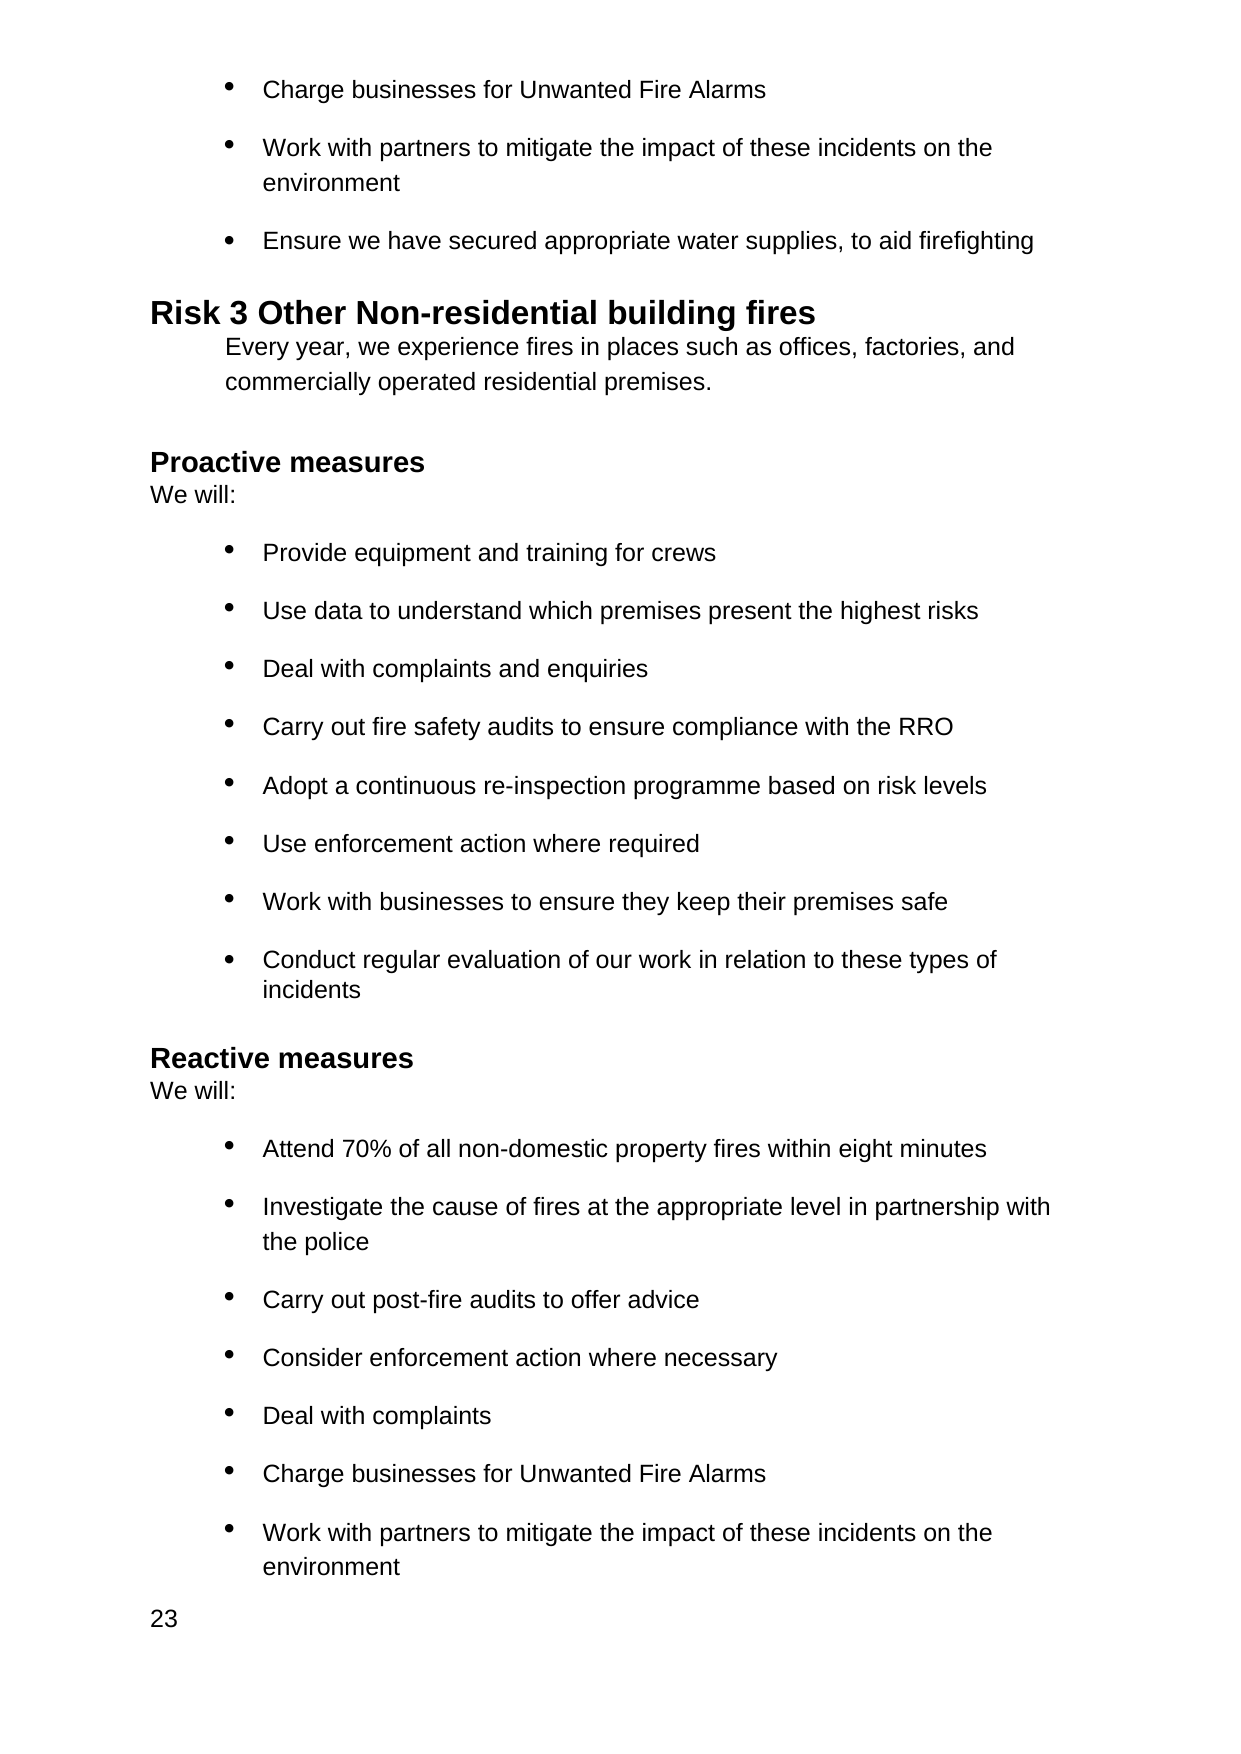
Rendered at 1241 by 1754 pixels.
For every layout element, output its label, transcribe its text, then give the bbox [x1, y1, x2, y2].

list Work with partners to mitigate the impact of these incidents on the environment [225, 133, 1090, 197]
list Ensure we have secured appropriate water supplies, to aid firefighting [225, 226, 1090, 255]
subtitle Proactive measures [150, 445, 1090, 479]
list Deal with complaints [225, 1401, 1090, 1430]
list Conduct regular evaluation of our work in relation to these types of incidents [225, 945, 1090, 1003]
list Work with businesses to ensure they keep their premises safe [225, 887, 1090, 916]
list Deal with complaints and enquiries [225, 654, 1090, 683]
list Carry out post-fire audits to offer advice [225, 1285, 1090, 1313]
list Charge businesses for Unwanted Fire Alarms [225, 1459, 1090, 1488]
list Adopt a continuous re-inspection programme based on risk levels [225, 771, 1090, 799]
text We will: [150, 479, 1090, 508]
list Provide equipment and training for crews [225, 538, 1090, 567]
text We will: [150, 1076, 1090, 1104]
subtitle Reactive measures [150, 1041, 1090, 1075]
list Carry out fire safety audits to ensure compliance with the RRO [225, 712, 1090, 741]
list Consider enforcement action where necessary [225, 1343, 1090, 1372]
list Charge businesses for Unwanted Fire Alarms [225, 75, 1090, 104]
list Use data to understand which premises present the highest risks [225, 596, 1090, 625]
text Every year, we experience fires in places such as offices, factories, and commercially operated residential premises. [225, 332, 1090, 395]
list Work with partners to mitigate the impact of these incidents on the environment [225, 1518, 1090, 1581]
list Investigate the cause of fires at the appropriate level in partnership with the police [225, 1192, 1090, 1255]
list Use enforcement action where required [225, 829, 1090, 858]
subtitle Risk 3 Other Non-residential building fires [150, 293, 1090, 331]
list Attend 70% of all non-domestic property fires within eight minutes [225, 1134, 1090, 1163]
